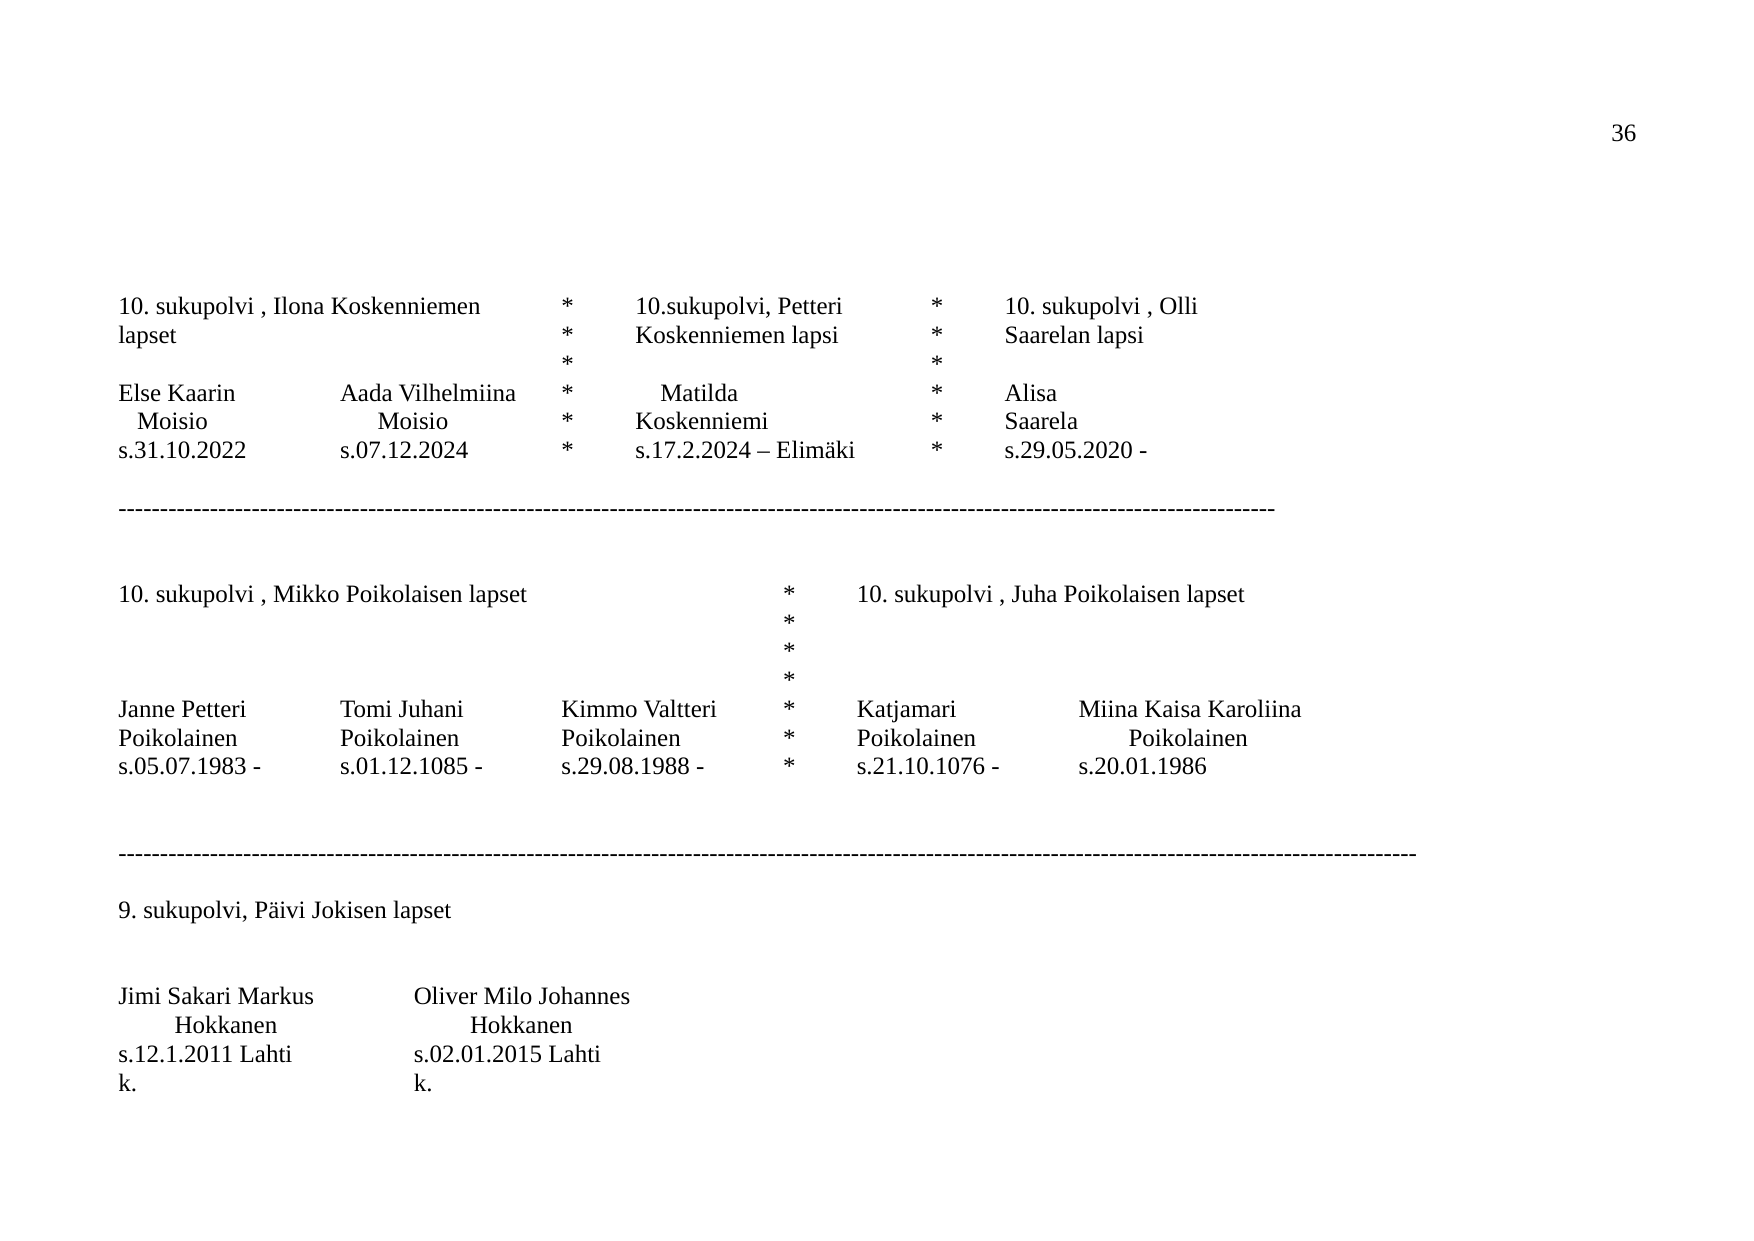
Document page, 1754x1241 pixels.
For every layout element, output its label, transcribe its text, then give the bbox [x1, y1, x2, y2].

text k. k. [118, 1068, 1636, 1096]
text Janne Petteri Tomi Juhani Kimmo Valtteri * Katjamari Miina Kaisa Karoliina [118, 694, 1636, 723]
text s.31.10.2022 s.07.12.2024 * s.17.2.2024 – Elimäki * s.29.05.2020 - [118, 435, 1636, 464]
text Moisio Moisio * Koskenniemi * Saarela [118, 406, 1636, 435]
text * [118, 665, 1636, 694]
text s.05.07.1983 - s.01.12.1085 - s.29.08.1988 - * s.21.10.1076 - s.20.01.1986 [118, 751, 1636, 809]
text 10. sukupolvi , Mikko Poikolaisen lapset * 10. sukupolvi , Juha Poikolaisen lapset [118, 579, 1636, 608]
text * [118, 608, 1636, 636]
text lapset * Koskenniemen lapsi * Saarelan lapsi [118, 320, 1636, 349]
text Jimi Sakari Markus Oliver Milo Johannes [118, 981, 1636, 1010]
text Poikolainen Poikolainen Poikolainen * Poikolainen Poikolainen [118, 723, 1636, 751]
text * [118, 636, 1636, 665]
text 9. sukupolvi, Päivi Jokisen lapset [118, 895, 1636, 924]
text 10. sukupolvi , Ilona Koskenniemen * 10.sukupolvi, Petteri * 10. sukupolvi , Olli [118, 291, 1636, 320]
text Else Kaarin Aada Vilhelmiina * Matilda * Alisa [118, 378, 1636, 406]
text Hokkanen Hokkanen [118, 1010, 1636, 1039]
text * * [118, 349, 1636, 378]
text ------------------------------------------------------------------------------------------------------------------------------------------------------------ [118, 838, 1636, 866]
text ------------------------------------------------------------------------------------------------------------------------------------------- [118, 493, 1636, 521]
text s.12.1.2011 Lahti s.02.01.2015 Lahti [118, 1039, 1636, 1068]
